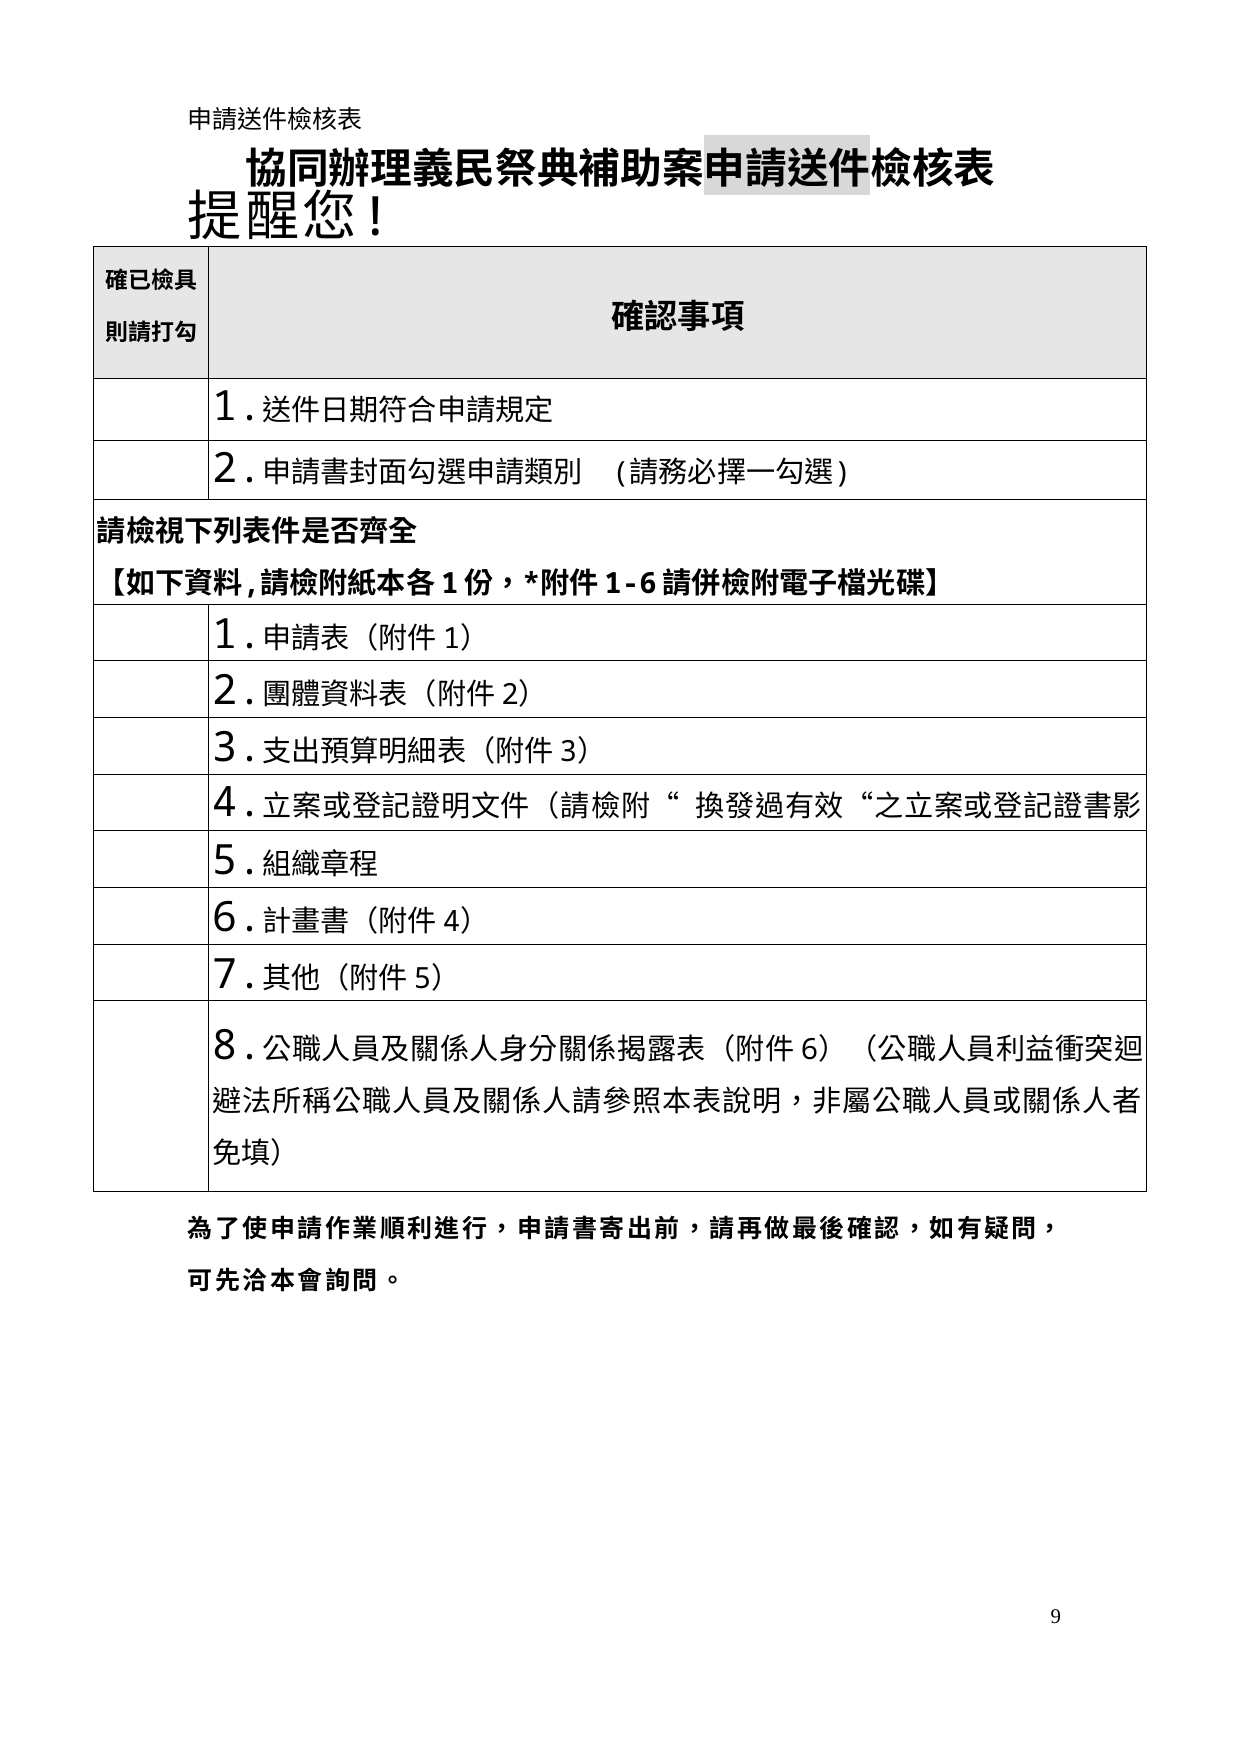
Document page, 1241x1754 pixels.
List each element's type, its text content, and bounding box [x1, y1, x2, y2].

table_cell 2.團體資料表（附件2） [209, 661, 1146, 717]
text 協同辦理義民祭典補助案申請送件檢核表 [187, 142, 1053, 194]
text 為了使申請作業順利進行，申請書寄出前，請再做最後確認，如有疑問，可先洽本會詢問。 [187, 1196, 1053, 1300]
table_cell [94, 888, 208, 943]
table_cell [94, 718, 208, 773]
table_cell [94, 441, 208, 499]
table_cell 6.計畫書（附件4） [209, 888, 1146, 943]
table_header 確已檢具 則請打勾 [94, 247, 208, 378]
table_cell [94, 945, 208, 1000]
text 申請送件檢核表 [187, 75, 1053, 142]
text 提醒您! [187, 194, 1053, 246]
table_header 確認事項 [209, 247, 1146, 378]
table_cell 8.公職人員及關係人身分關係揭露表（附件6）（公職人員利益衝突迴避法所稱公職人員及關係人請參照本表說明，非屬公職人員或關係人者免填） [209, 1001, 1146, 1191]
table_cell 4.立案或登記證明文件（請檢附“ 換發過有效“之立案或登記證書影本） [209, 775, 1146, 830]
table_cell 2.申請書封面勾選申請類別 (請務必擇一勾選) [209, 441, 1146, 499]
table_cell 3.支出預算明細表（附件3） [209, 718, 1146, 773]
table_cell 7.其他（附件5） [209, 945, 1146, 1000]
table_cell [94, 775, 208, 830]
table_cell [94, 661, 208, 717]
table_cell [94, 1001, 208, 1191]
table_cell 1.申請表（附件1） [209, 605, 1146, 660]
table_cell [94, 379, 208, 440]
table_cell 1.送件日期符合申請規定 [209, 379, 1146, 440]
table_cell 請檢視下列表件是否齊全 【如下資料,請檢附紙本各1份，*附件1-6請併檢附電子檔光碟】 [94, 500, 1146, 603]
table_cell [94, 605, 208, 660]
table_cell [94, 831, 208, 887]
table_cell 5.組織章程 [209, 831, 1146, 887]
